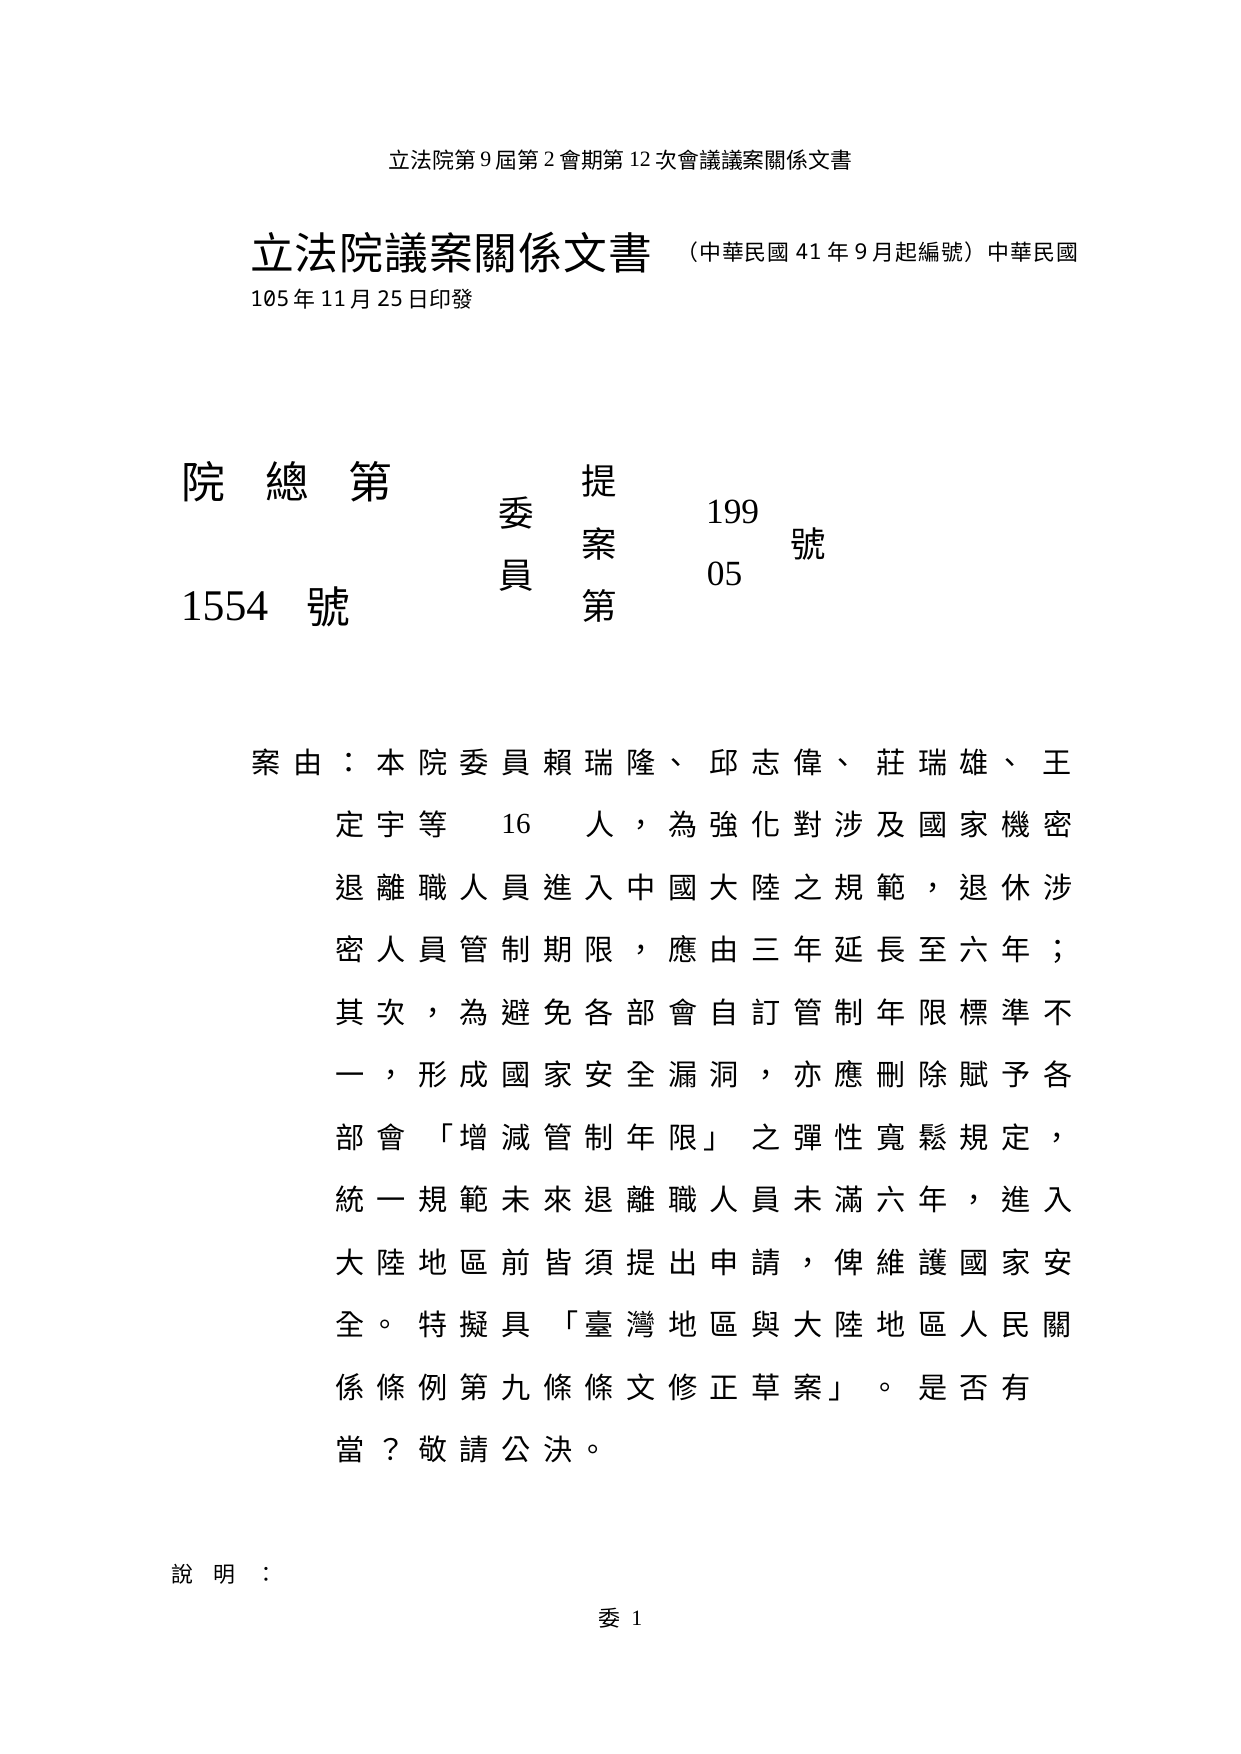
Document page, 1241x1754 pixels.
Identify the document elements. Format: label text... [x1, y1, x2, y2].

table_header 19905 [661, 406, 773, 656]
table_header [810, 406, 815, 534]
table_header 號 [773, 406, 810, 656]
table_header [810, 542, 815, 656]
table_header 院總第1554號 [162, 406, 441, 656]
table_header 委員 [441, 406, 556, 656]
table_header [815, 406, 829, 656]
text 說明： [162, 1531, 1078, 1594]
text 案由：本院委員賴瑞隆、邱志偉、莊瑞雄、王定宇等16人，為強化對涉及國家機密退離職人員進入中國大陸之規範，退休涉密人員管制期限，應由三年延長至六年；其次，為避免各部會自訂管制年限標準不一，形成國家安全漏洞，亦應刪除賦予各部會「增減管制年限」之彈性寬鬆規定，統一規範未來退離職人員未滿六年，進入大陸地區前皆須提出申請，俾維護國家安全。特擬具「臺灣地區與大陸地區人民關係條例第九條條文修正草案」。是否有當？敬請公決。 [217, 719, 1078, 1469]
table_header 提案第 [556, 406, 661, 656]
text 立法院議案關係文書 （中華民國41年9月起編號）中華民國105年11月25日印發 [250, 219, 1078, 314]
